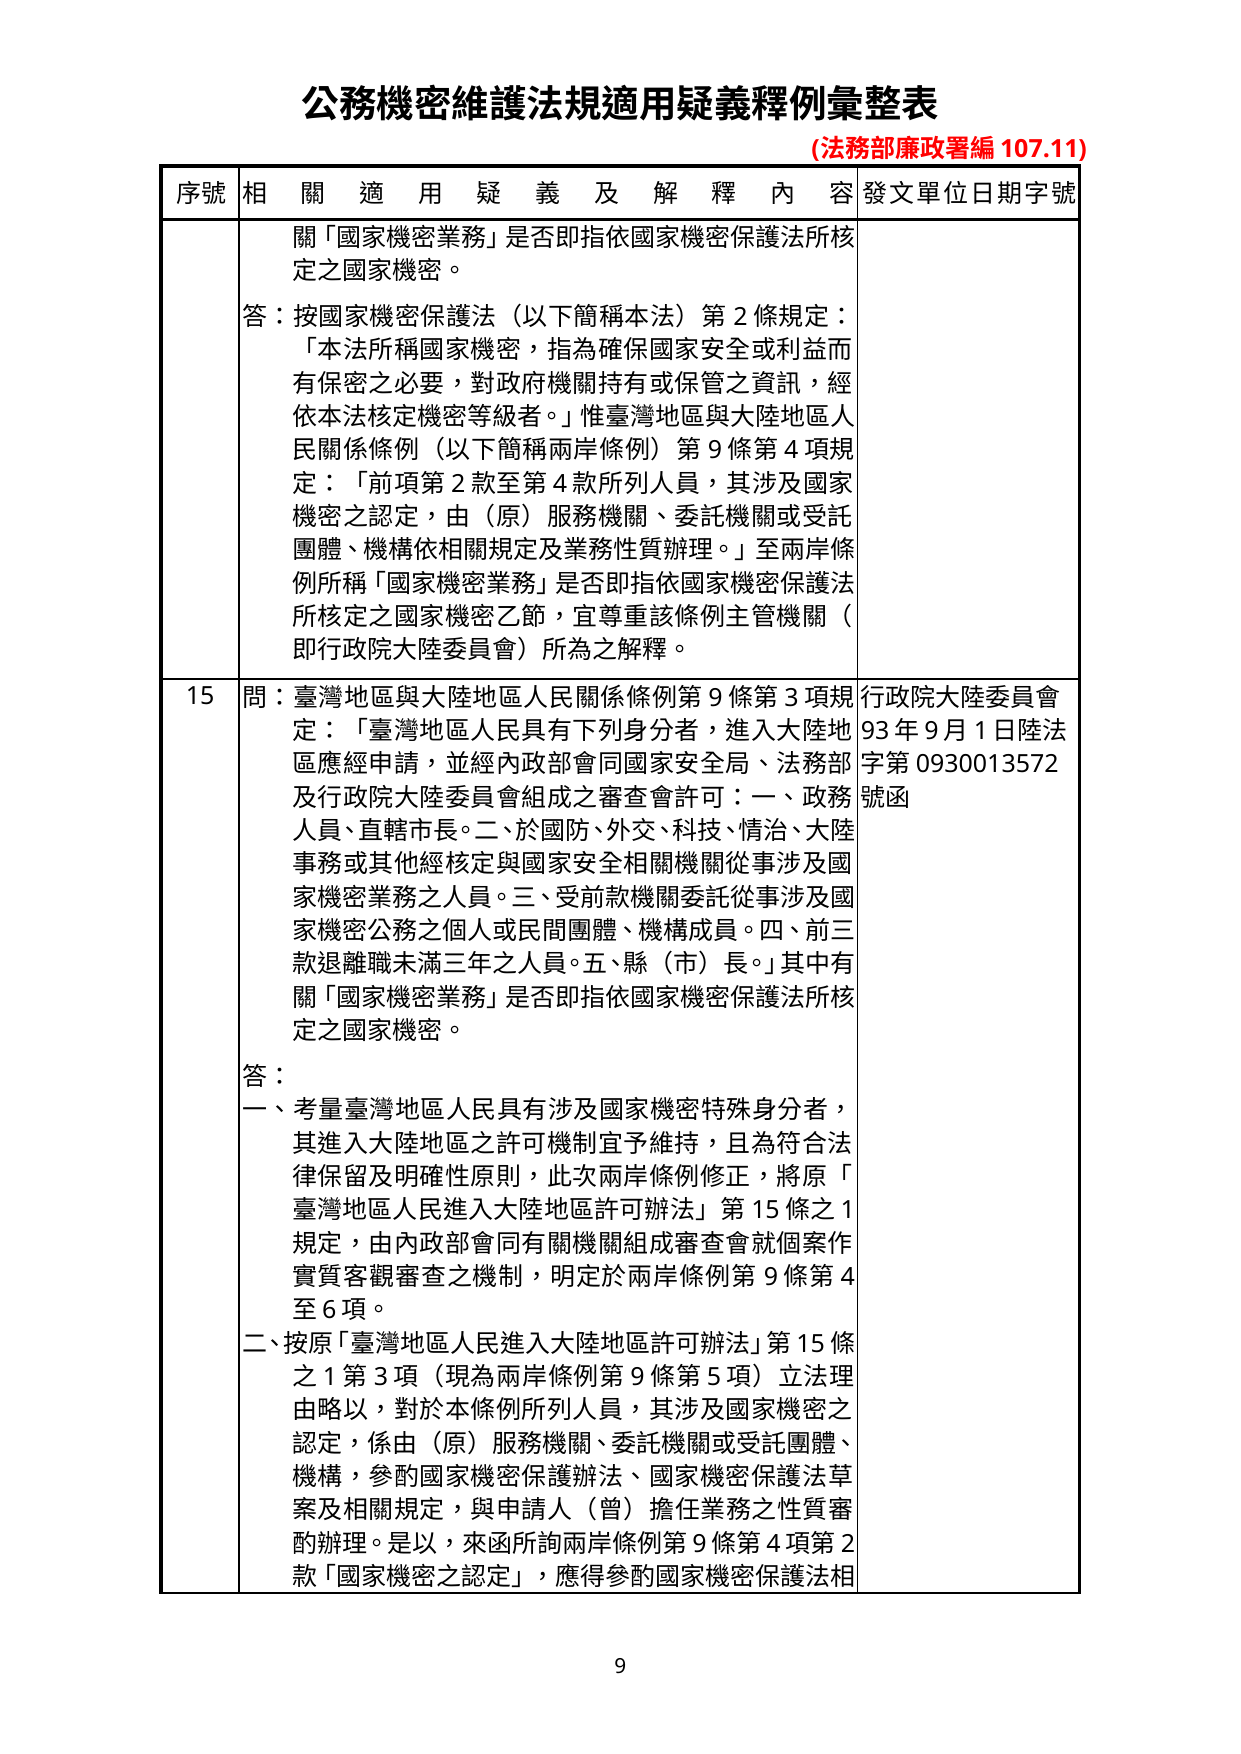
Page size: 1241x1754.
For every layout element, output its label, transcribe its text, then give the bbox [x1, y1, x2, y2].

table_cell [858, 221, 1078, 678]
table_header 相關適用疑義及解釋內容 [240, 168, 857, 218]
table_header 發文單位日期字號 [858, 168, 1078, 218]
table_cell 15 [163, 680, 238, 1592]
table_cell 問：臺灣地區與大陸地區人民關係條例第9條第3項規定：「臺灣地區人民具有下列身分者，進入大陸地區應經申請，並經內政部會同國家安全局、法務部及行政院大陸委員會組成之審查會許可：一、政務人員、直轄市長。二、於國防、外交、科技、情治、大陸事務或其他經核定與國家安全相關機關從事涉及國家機密業務之人員。三、受前款機關委託從事涉及國家機密公務之個人或民間團體、機構成員。四、前三款退離職未滿三年之人員。五、縣（市）長。」其中有關「國家機密業務」是否即指依國家機密保護法所核定之國家機密。 答： 一、考量臺灣地區人民具有涉及國家機密特殊身分者，其進入大陸地區之許可機制宜予維持，且為符合法律保留及明確性原則，此次兩岸條例修正，將原「臺灣地區人民進入大陸地區許可辦法」第15條之1規定，由內政部會同有關機關組成審查會就個案作實質客觀審查之機制，明定於兩岸條例第9條第4至6項。 二、按原「臺灣地區人民進入大陸地區許可辦法」第15條之1第3項（現為兩岸條例第9條第5項）立法理由略以，對於本條例所列人員，其涉及國家機密之認定，係由（原）服務機關、委託機關或受託團體、機構，參酌國家機密保護辦法、國家機密保護法草案及相關規定，與申請人（曾）擔任業務之性質審酌辦理。是以，來函所詢兩岸條例第9條第4項第2款「國家機密之認定」，應得參酌國家機密保護法相 [240, 680, 857, 1592]
table_header 序號 [163, 168, 238, 218]
table_cell 關「國家機密業務」是否即指依國家機密保護法所核定之國家機密。 答：按國家機密保護法（以下簡稱本法）第2條規定：「本法所稱國家機密，指為確保國家安全或利益而有保密之必要，對政府機關持有或保管之資訊，經依本法核定機密等級者。」惟臺灣地區與大陸地區人民關係條例（以下簡稱兩岸條例）第9條第4項規定：「前項第2款至第4款所列人員，其涉及國家機密之認定，由（原）服務機關、委託機關或受託團體、機構依相關規定及業務性質辦理。」至兩岸條例所稱「國家機密業務」是否即指依國家機密保護法所核定之國家機密乙節，宜尊重該條例主管機關（即行政院大陸委員會）所為之解釋。 [240, 221, 857, 678]
table_cell [163, 221, 238, 678]
table_cell 行政院大陸委員會 93年9月1日陸法字第0930013572號函 [858, 680, 1078, 1592]
